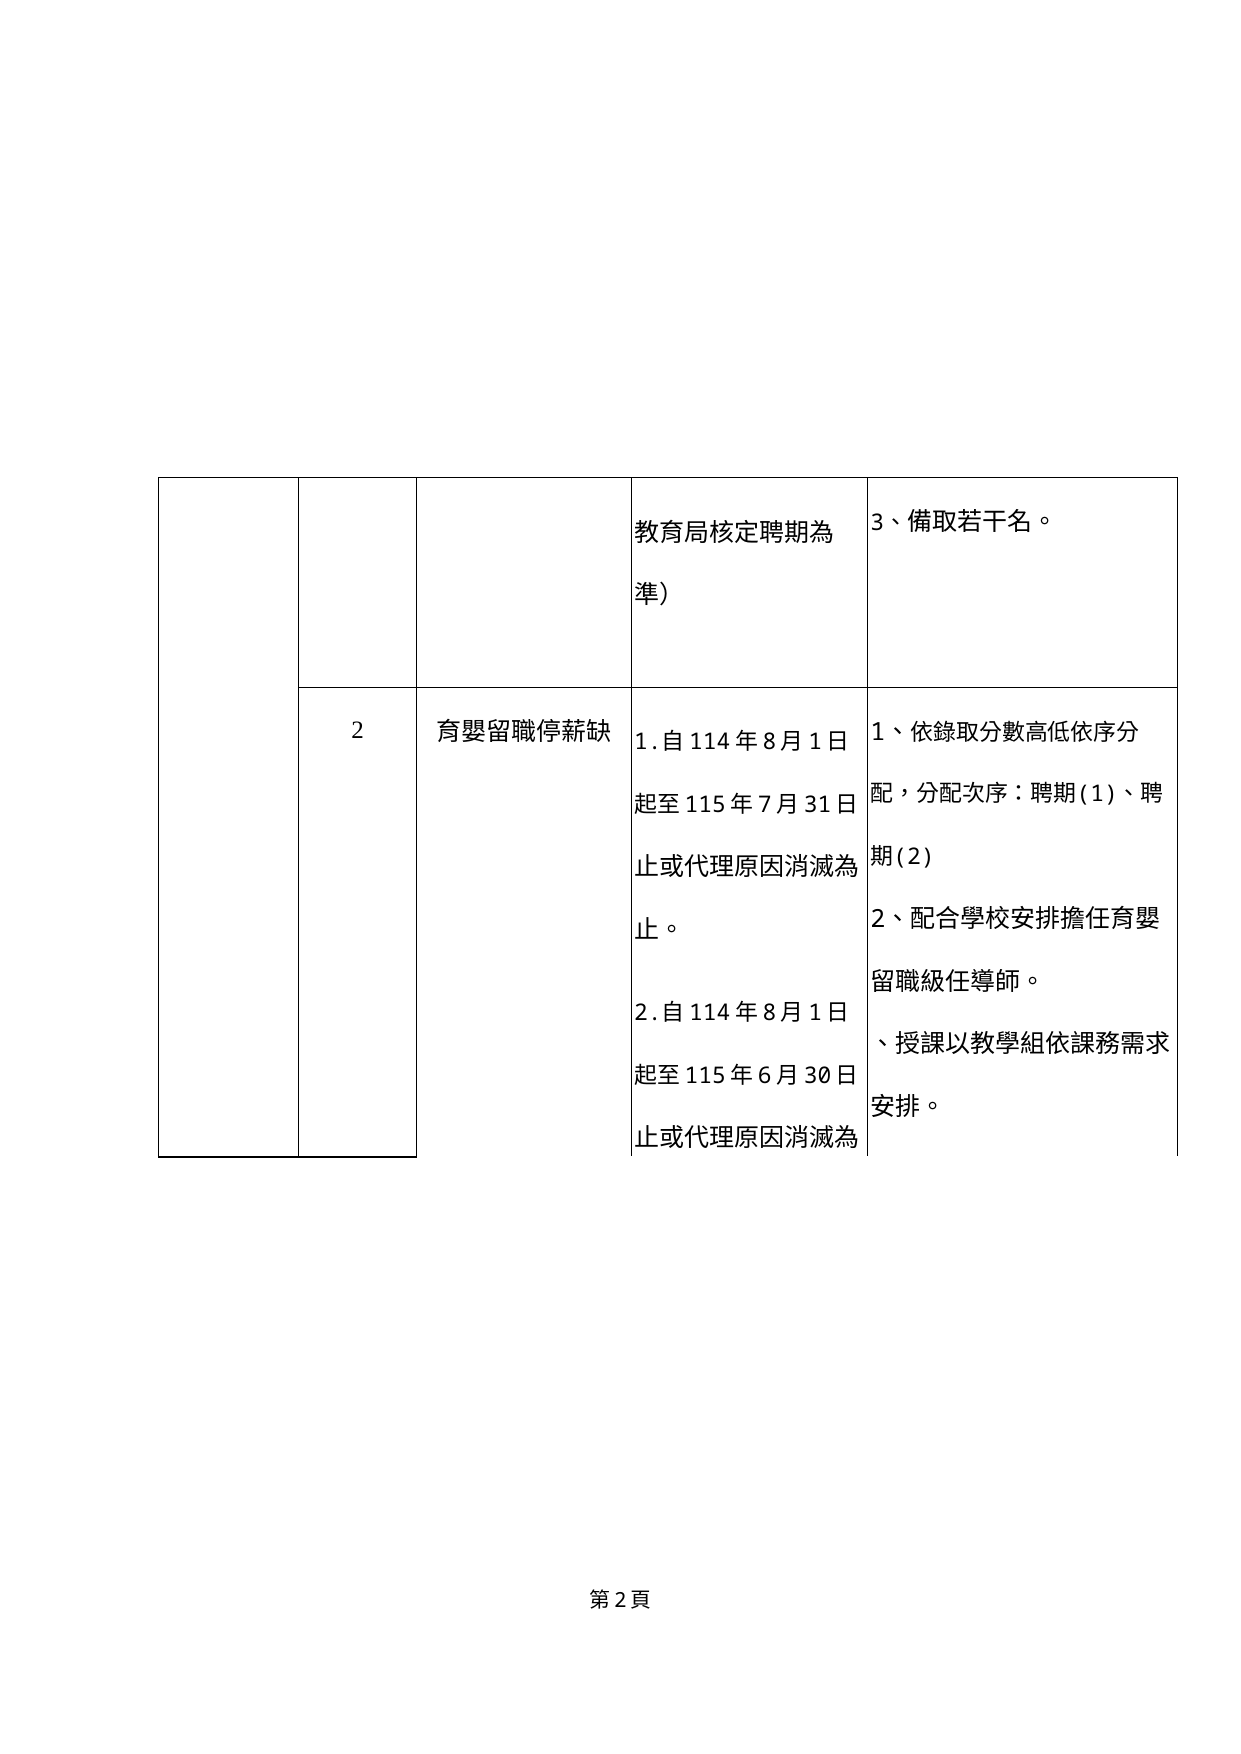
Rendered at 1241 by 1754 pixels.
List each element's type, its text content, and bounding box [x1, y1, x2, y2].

table_cell [299, 478, 416, 687]
table_cell 配合學校安排擔任級任導師。 授課以教學組依課務需求安排。 備取若干名。 [868, 478, 1177, 687]
table_cell 1、依錄取分數高低依序分配，分配次序：聘期(1)、聘期(2) 2、配合學校安排擔任育嬰留職級任導師。 、授課以教學組依課務需求安排。 [868, 688, 1177, 1156]
table_cell 1.自114年8月1日 起至115年7月31日止或代理原因消滅為止。 2.自114年8月1日 起至115年6月30日止或代理原因消滅為 [632, 688, 867, 1156]
table_cell 教育局核定聘期為準） [632, 478, 867, 687]
table_cell [417, 478, 631, 687]
table_cell 2 [299, 688, 416, 1156]
table_cell 育嬰留職停薪缺 [417, 688, 631, 1156]
table_cell [159, 478, 298, 1156]
